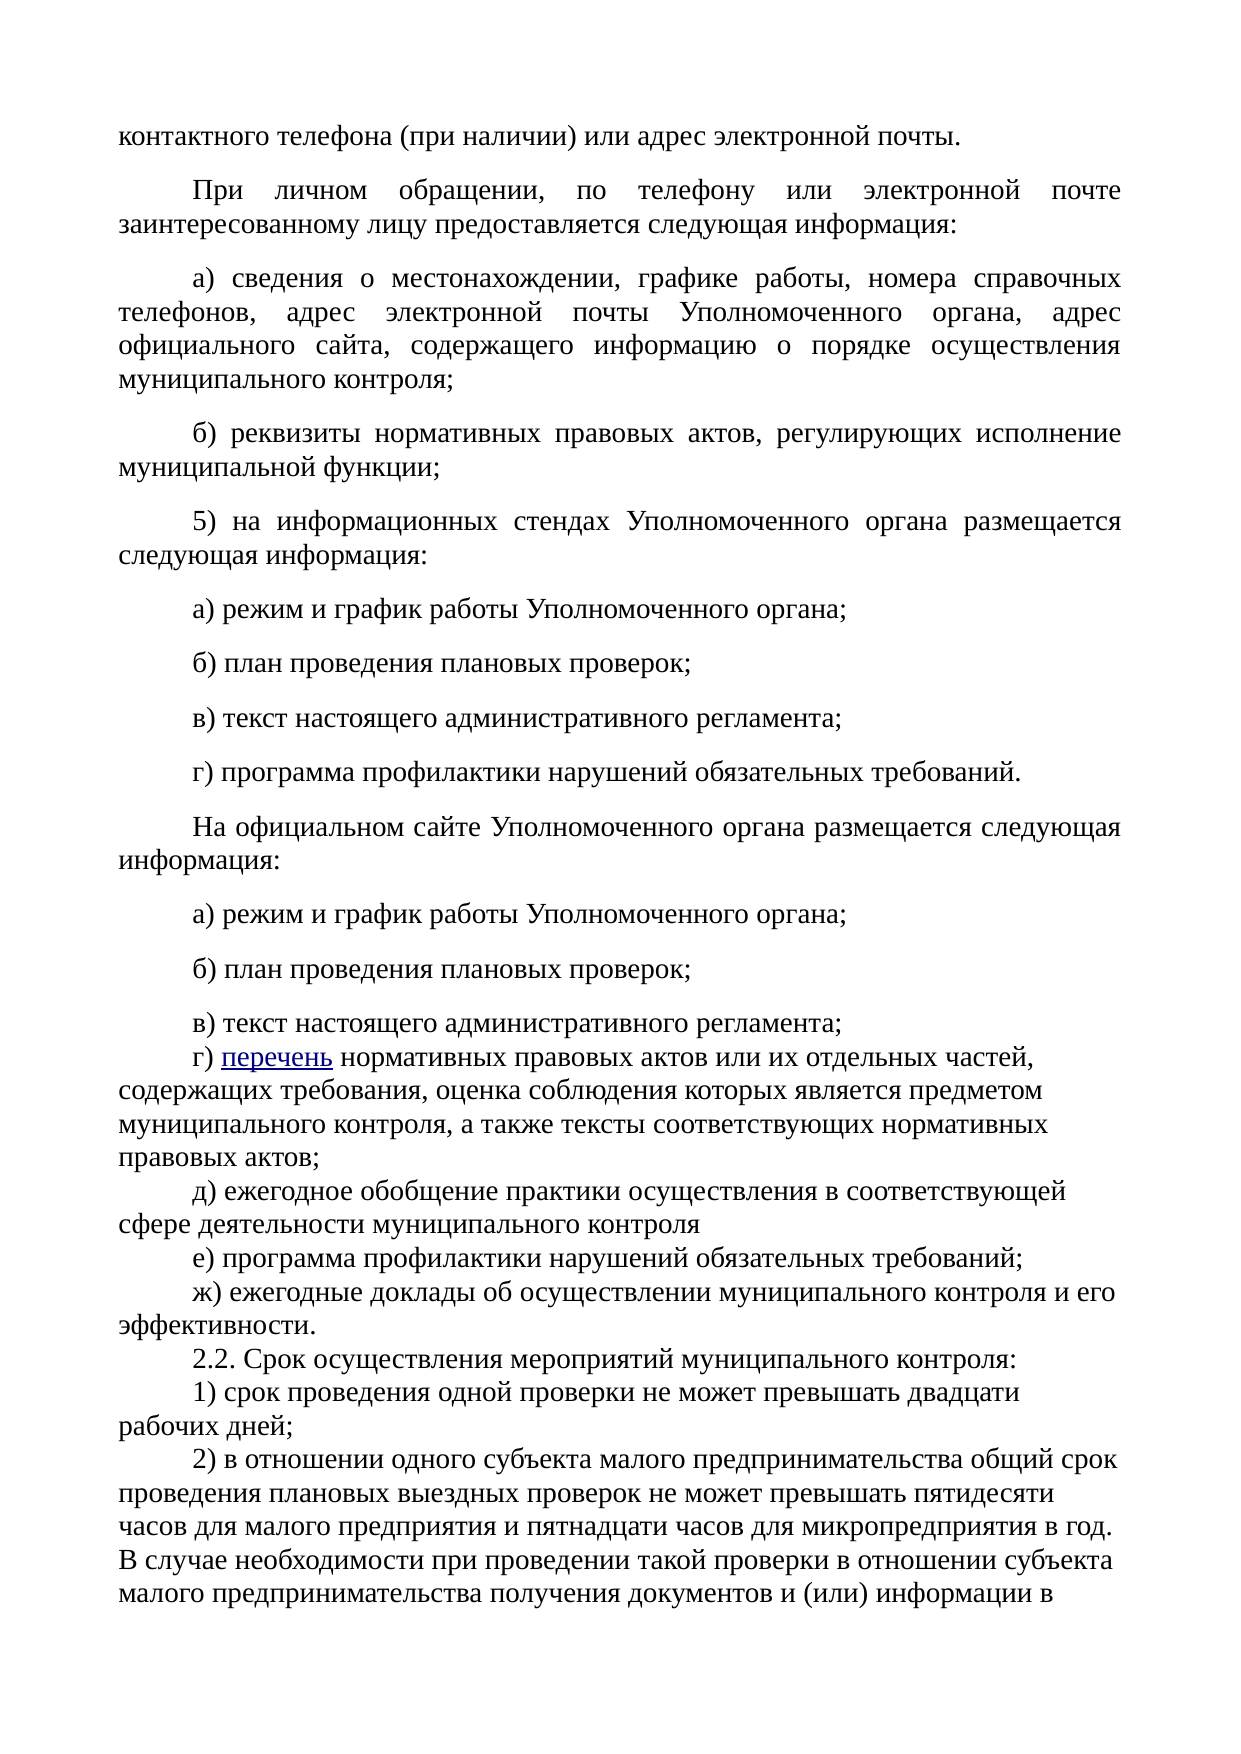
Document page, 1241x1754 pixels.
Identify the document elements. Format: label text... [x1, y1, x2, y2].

text б) план проведения плановых проверок; [118, 951, 1122, 984]
text 1) срок проведения одной проверки не может превышать двадцати рабочих дней; [118, 1374, 1122, 1441]
text а) режим и график работы Уполномоченного органа; [118, 591, 1122, 625]
text е) программа профилактики нарушений обязательных требований; [118, 1240, 1122, 1274]
text г) перечень нормативных правовых актов или их отдельных частей, содержащих требования, оценка соблюдения которых является предметом муниципального контроля, а также тексты соответствующих нормативных правовых актов; [118, 1039, 1122, 1173]
text б) план проведения плановых проверок; [118, 646, 1122, 679]
text г) программа профилактики нарушений обязательных требований. [118, 754, 1122, 788]
text а) сведения о местонахождении, графике работы, номера справочных телефонов, адрес электронной почты Уполномоченного органа, адрес официального сайта, содержащего информацию о порядке осуществления муниципального контроля; [118, 260, 1122, 394]
text контактного телефона (при наличии) или адрес электронной почты. [118, 118, 1122, 152]
text На официальном сайте Уполномоченного органа размещается следующая информация: [118, 809, 1122, 876]
text 2) в отношении одного субъекта малого предпринимательства общий срок проведения плановых выездных проверок не может превышать пятидесяти часов для малого предприятия и пятнадцати часов для микропредприятия в год. В случае необходимости при проведении такой проверки в отношении субъекта малого предпринимательства получения документов и (или) информации в [118, 1441, 1122, 1609]
text ж) ежегодные доклады об осуществлении муниципального контроля и его эффективности. [118, 1274, 1122, 1341]
text 2.2. Срок осуществления мероприятий муниципального контроля: [118, 1341, 1122, 1374]
text 5) на информационных стендах Уполномоченного органа размещается следующая информация: [118, 503, 1122, 570]
text в) текст настоящего административного регламента; [118, 700, 1122, 733]
text д) ежегодное обобщение практики осуществления в соответствующей сфере деятельности муниципального контроля [118, 1173, 1122, 1240]
text При личном обращении, по телефону или электронной почте заинтересованному лицу предоставляется следующая информация: [118, 172, 1122, 239]
text а) режим и график работы Уполномоченного органа; [118, 897, 1122, 930]
text в) текст настоящего административного регламента; [118, 1005, 1122, 1039]
text б) реквизиты нормативных правовых актов, регулирующих исполнение муниципальной функции; [118, 415, 1122, 482]
